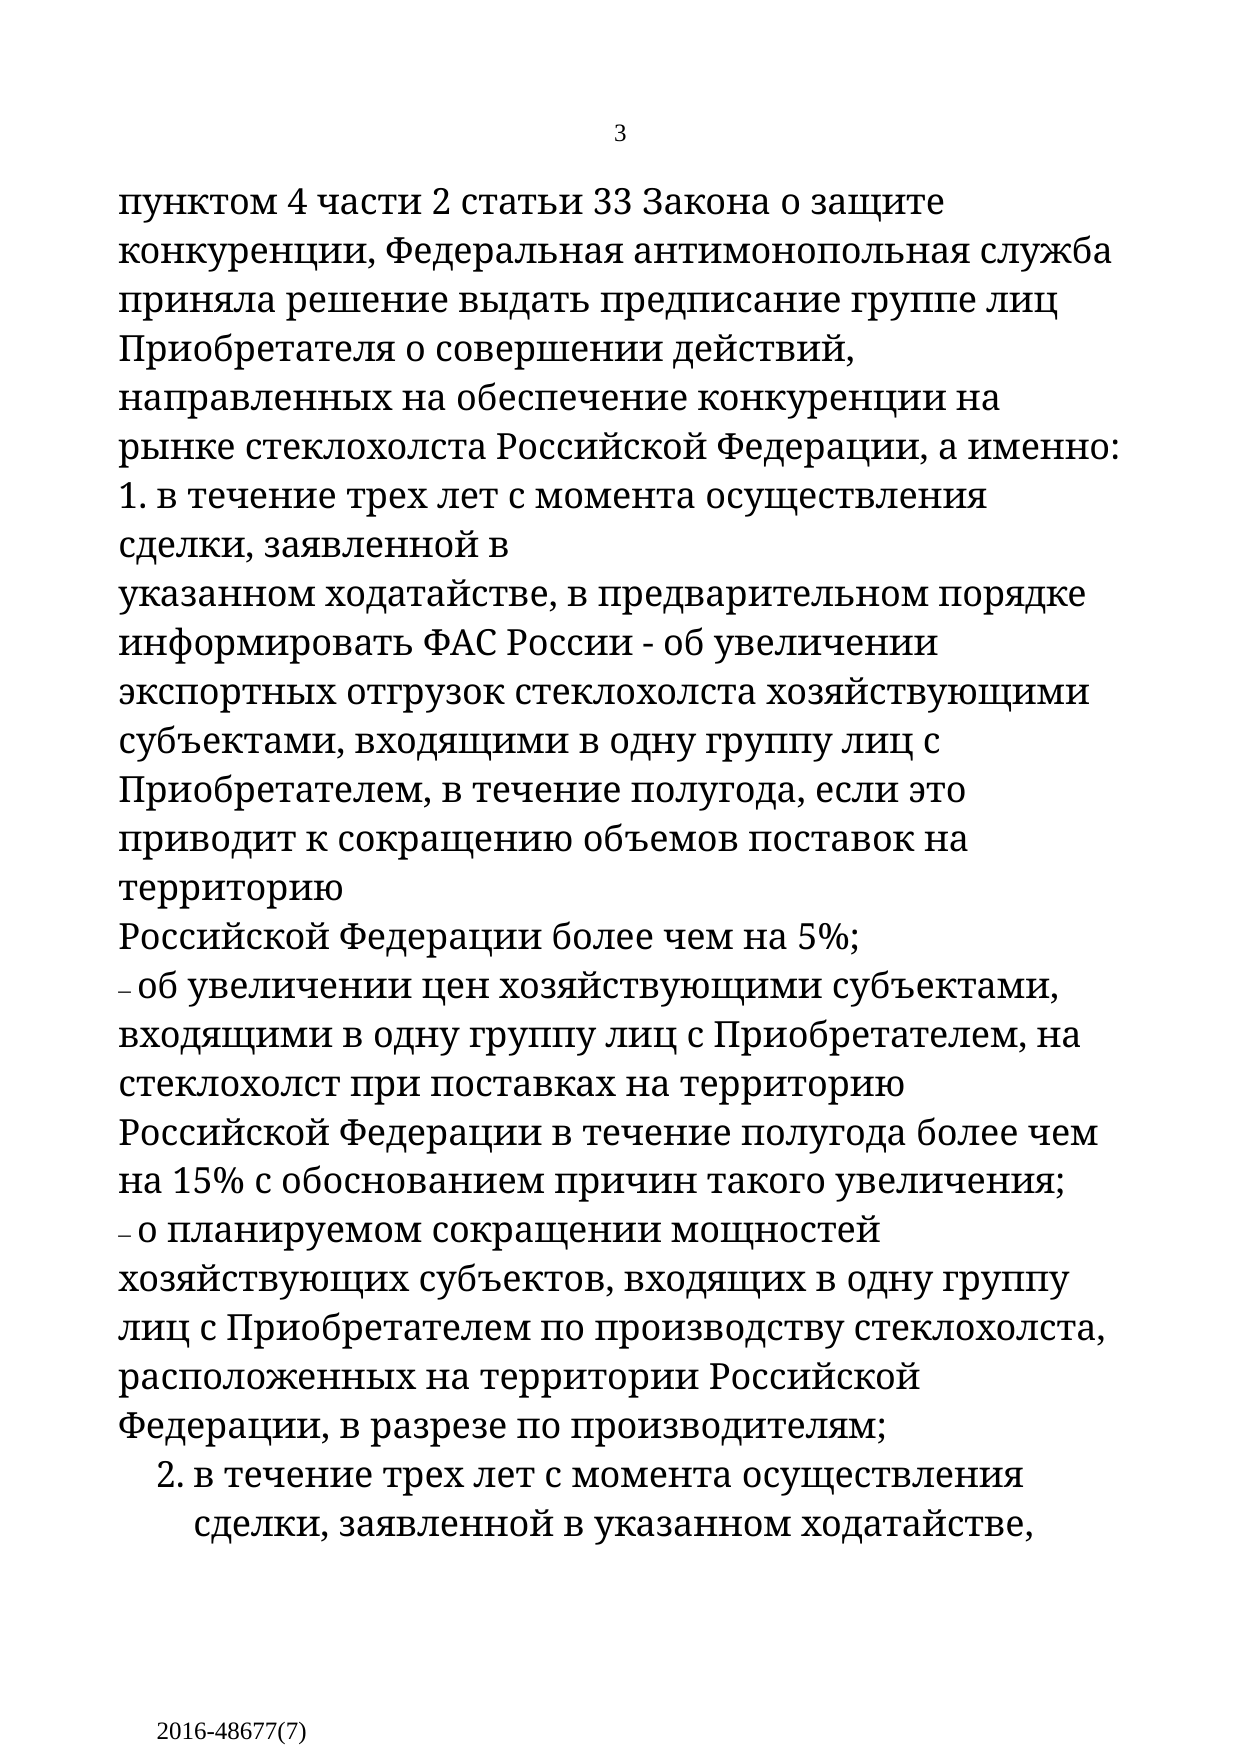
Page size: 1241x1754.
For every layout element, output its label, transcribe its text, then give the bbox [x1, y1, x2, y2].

text Российской Федерации более чем на 5%; [118, 911, 1122, 960]
text указанном ходатайстве, в предварительном порядке информировать ФАС России - об увеличении экспортных отгрузок стеклохолста хозяйствующими субъектами, входящими в одну группу лиц с Приобретателем, в течение полугода, если это приводит к сокращению объемов поставок на территорию [118, 568, 1122, 911]
list в течение трех лет с момента осуществления сделки, заявленной в указанном ходатайстве, [156, 1449, 1122, 1547]
text – о планируемом сокращении мощностей хозяйствующих субъектов, входящих в одну группу лиц с Приобретателем по производству стеклохолста, расположенных на территории Российской Федерации, в разрезе по производителям; [118, 1204, 1122, 1449]
text – об увеличении цен хозяйствующими субъектами, входящими в одну группу лиц с Приобретателем, на стеклохолст при поставках на территорию Российской Федерации в течение полугода более чем на 15% с обоснованием причин такого увеличения; [118, 960, 1122, 1204]
text 1. в течение трех лет с момента осуществления сделки, заявленной в [118, 470, 1122, 568]
text пунктом 4 части 2 статьи 33 Закона о защите конкуренции, Федеральная антимонопольная служба приняла решение выдать предписание группе лиц Приобретателя о совершении действий, направленных на обеспечение конкуренции на рынке стеклохолста Российской Федерации, а именно: [118, 176, 1122, 470]
